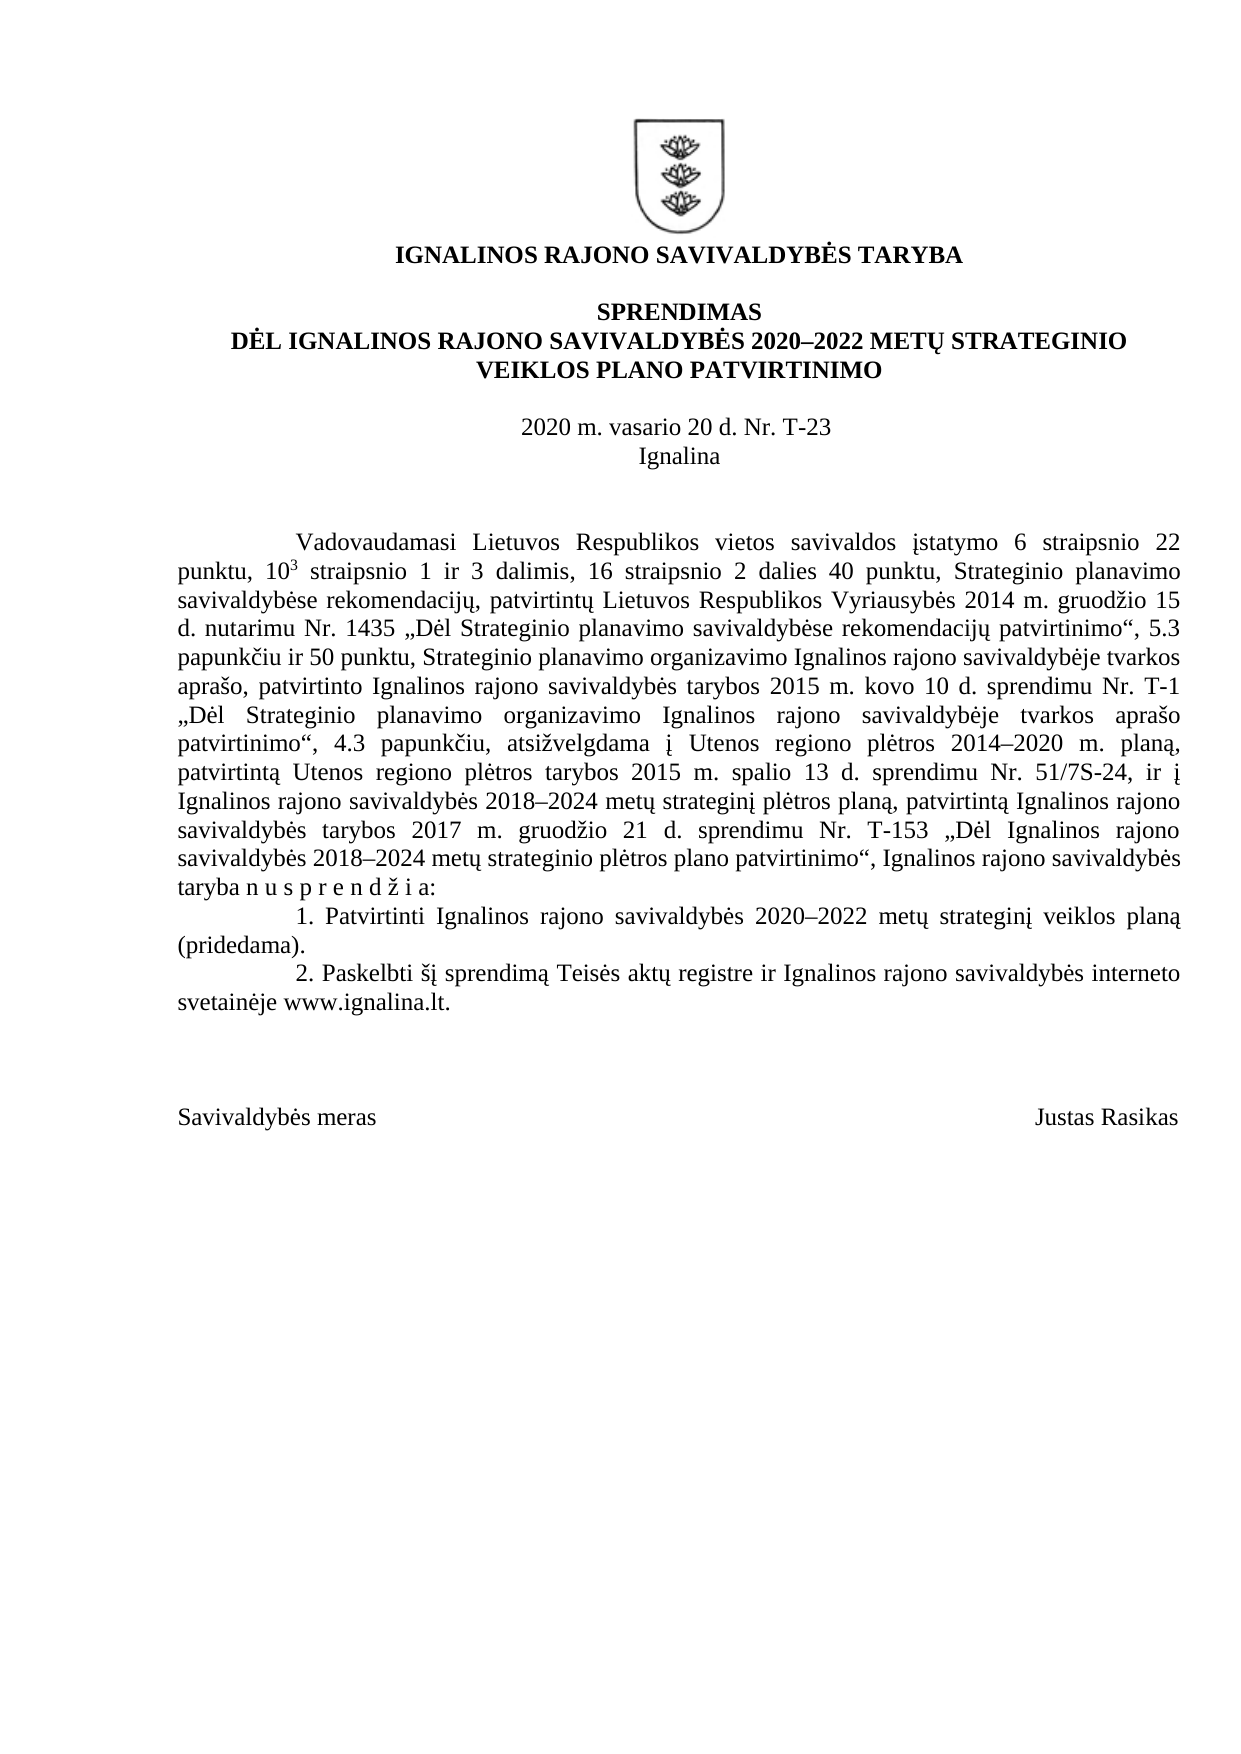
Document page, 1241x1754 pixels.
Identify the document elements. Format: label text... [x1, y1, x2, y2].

text 2. Paskelbti šį sprendimą Teisės aktų registre ir Ignalinos rajono savivaldybės interneto svetainėje www.ignalina.lt. [177, 958, 1181, 1016]
text Vadovaudamasi Lietuvos Respublikos vietos savivaldos įstatymo 6 straipsnio 22 punktu, 103 straipsnio 1 ir 3 dalimis, 16 straipsnio 2 dalies 40 punktu, Strateginio planavimo savivaldybėse rekomendacijų, patvirtintų Lietuvos Respublikos Vyriausybės 2014 m. gruodžio 15 d. nutarimu Nr. 1435 „Dėl Strateginio planavimo savivaldybėse rekomendacijų patvirtinimo“, 5.3 papunkčiu ir 50 punktu, Strateginio planavimo organizavimo Ignalinos rajono savivaldybėje tvarkos aprašo, patvirtinto Ignalinos rajono savivaldybės tarybos 2015 m. kovo 10 d. sprendimu Nr. T-1 „Dėl Strateginio planavimo organizavimo Ignalinos rajono savivaldybėje tvarkos aprašo patvirtinimo“, 4.3 papunkčiu, atsižvelgdama į Utenos regiono plėtros 2014–2020 m. planą, patvirtintą Utenos regiono plėtros tarybos 2015 m. spalio 13 d. sprendimu Nr. 51/7S-24, ir į Ignalinos rajono savivaldybės 2018–2024 metų strateginį plėtros planą, patvirtintą Ignalinos rajono savivaldybės tarybos 2017 m. gruodžio 21 d. sprendimu Nr. T-153 „Dėl Ignalinos rajono savivaldybės 2018–2024 metų strateginio plėtros plano patvirtinimo“, Ignalinos rajono savivaldybės taryba n u s p r e n d ž i a: [177, 527, 1181, 901]
text SPRENDIMAS [177, 297, 1181, 326]
text 2020 m. vasario 20 d. Nr. T-23 [177, 412, 1181, 441]
text Ignalina [177, 441, 1181, 470]
text Savivaldybės meras Justas Rasikas [177, 1102, 1181, 1131]
text DĖL IGNALINOS RAJONO SAVIVALDYBĖS 2020–2022 METŲ STRATEGINIO VEIKLOS PLANO PATVIRTINIMO [177, 326, 1181, 383]
text IGNALINOS RAJONO SAVIVALDYBĖS TARYBA [177, 240, 1181, 268]
text 1. Patvirtinti Ignalinos rajono savivaldybės 2020–2022 metų strateginį veiklos planą (pridedama). [177, 901, 1181, 958]
